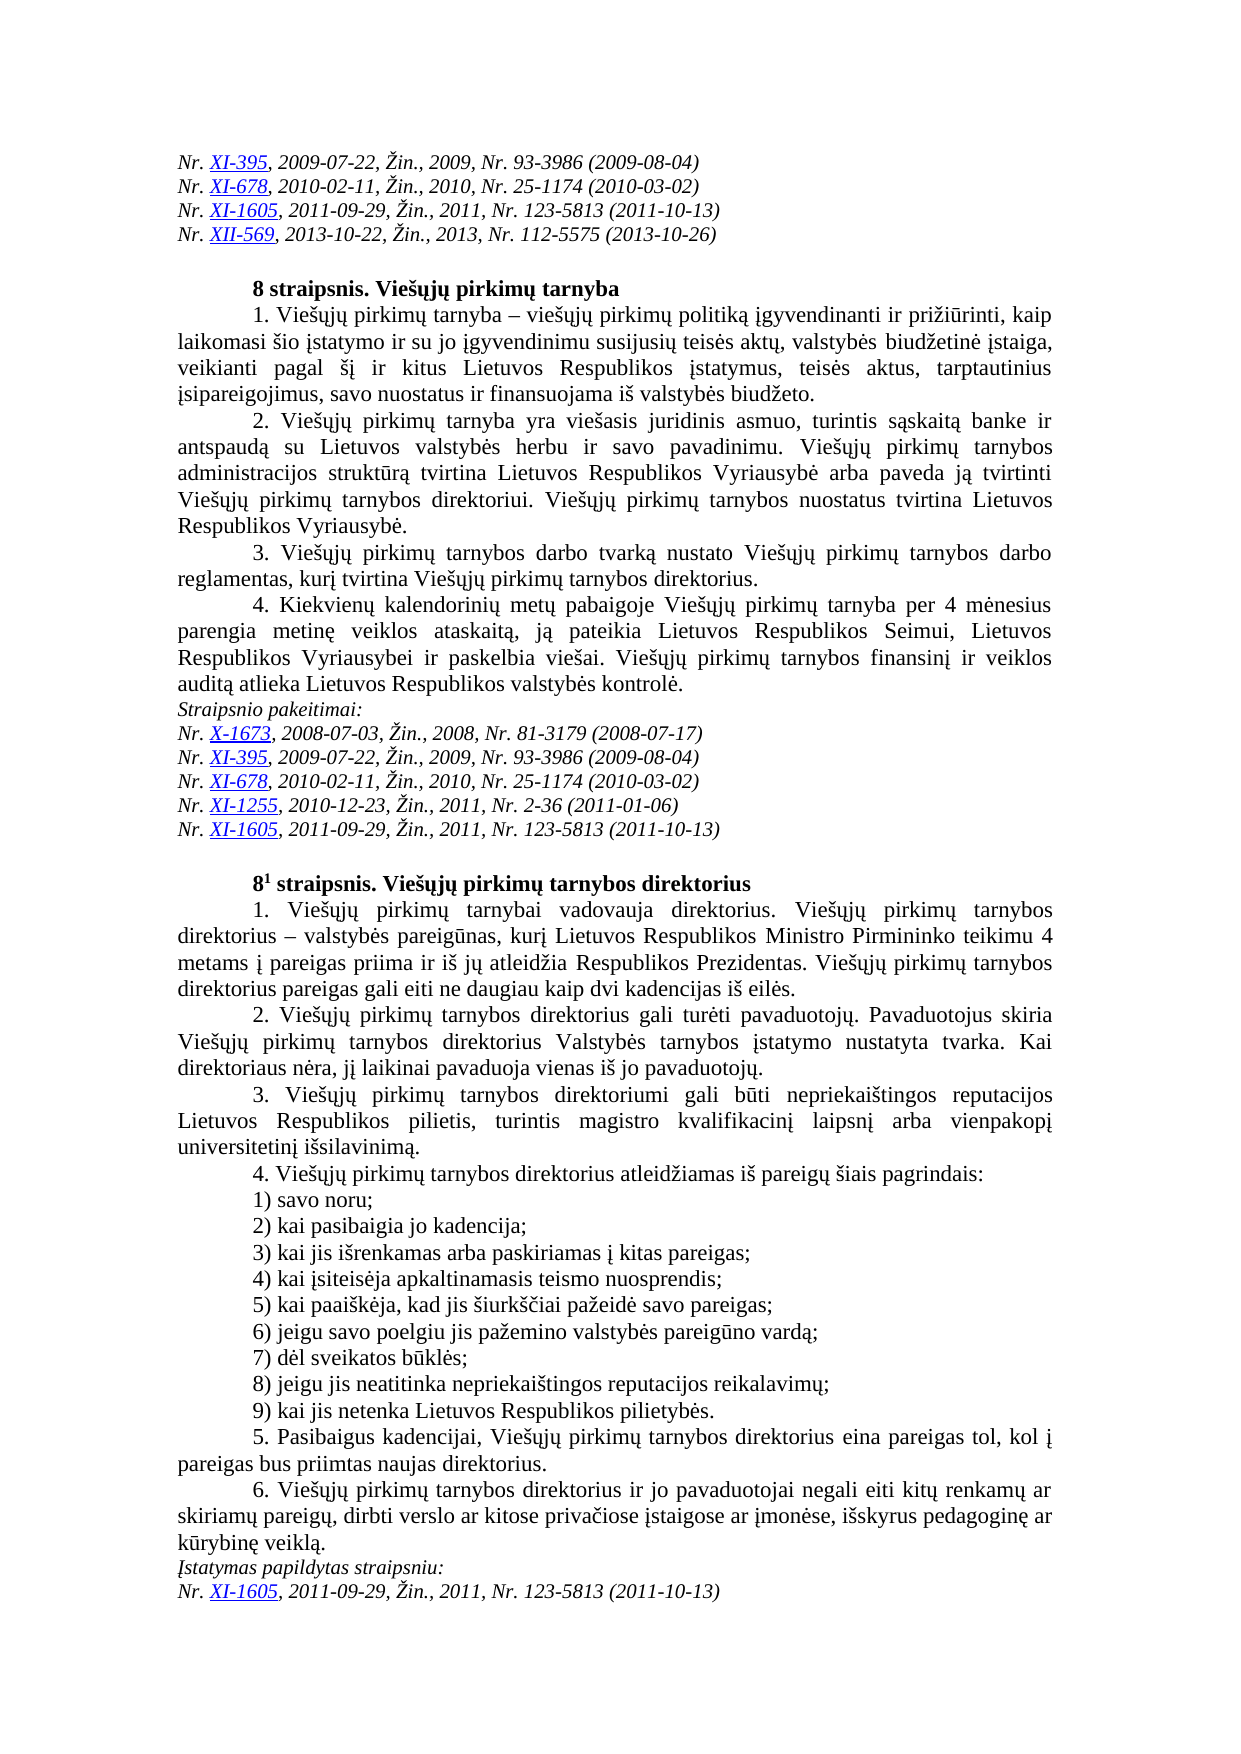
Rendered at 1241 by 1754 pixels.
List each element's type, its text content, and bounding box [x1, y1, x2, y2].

text 1. Viešųjų pirkimų tarnybai vadovauja direktorius. Viešųjų pirkimų tarnybos direktorius – valstybės pareigūnas, kurį Lietuvos Respublikos Ministro Pirmininko teikimu 4 metams į pareigas priima ir iš jų atleidžia Respublikos Prezidentas. Viešųjų pirkimų tarnybos direktorius pareigas gali eiti ne daugiau kaip dvi kadencijas iš eilės. [177, 896, 1053, 1002]
text Nr. XI-1255, 2010-12-23, Žin., 2011, Nr. 2-36 (2011-01-06) [177, 793, 1053, 817]
text 3. Viešųjų pirkimų tarnybos direktoriumi gali būti nepriekaištingos reputacijos Lietuvos Respublikos pilietis, turintis magistro kvalifikacinį laipsnį arba vienpakopį universitetinį išsilavinimą. [177, 1081, 1053, 1160]
text 4. Viešųjų pirkimų tarnybos direktorius atleidžiamas iš pareigų šiais pagrindais: [177, 1160, 1053, 1186]
text Nr. XI-678, 2010-02-11, Žin., 2010, Nr. 25-1174 (2010-03-02) [177, 174, 1053, 198]
text 1. Viešųjų pirkimų tarnyba – viešųjų pirkimų politiką įgyvendinanti ir prižiūrinti, kaip laikomasi šio įstatymo ir su jo įgyvendinimu susijusių teisės aktų, valstybės biudžetinė įstaiga, veikianti pagal šį ir kitus Lietuvos Respublikos įstatymus, teisės aktus, tarptautinius įsipareigojimus, savo nuostatus ir finansuojama iš valstybės biudžeto. [177, 301, 1053, 407]
text Nr. XI-1605, 2011-09-29, Žin., 2011, Nr. 123-5813 (2011-10-13) [177, 1579, 1053, 1603]
text 3) kai jis išrenkamas arba paskiriamas į kitas pareigas; [177, 1239, 1053, 1265]
text 81 straipsnis. Viešųjų pirkimų tarnybos direktorius [177, 870, 1053, 896]
text 1) savo noru; [177, 1186, 1053, 1212]
text Nr. XI-395, 2009-07-22, Žin., 2009, Nr. 93-3986 (2009-08-04) [177, 745, 1053, 769]
text 4) kai įsiteisėja apkaltinamasis teismo nuosprendis; [177, 1265, 1053, 1291]
text 3. Viešųjų pirkimų tarnybos darbo tvarką nustato Viešųjų pirkimų tarnybos darbo reglamentas, kurį tvirtina Viešųjų pirkimų tarnybos direktorius. [177, 538, 1053, 591]
text 8 straipsnis. Viešųjų pirkimų tarnyba [177, 275, 1053, 301]
text 4. Kiekvienų kalendorinių metų pabaigoje Viešųjų pirkimų tarnyba per 4 mėnesius parengia metinę veiklos ataskaitą, ją pateikia Lietuvos Respublikos Seimui, Lietuvos Respublikos Vyriausybei ir paskelbia viešai. Viešųjų pirkimų tarnybos finansinį ir veiklos auditą atlieka Lietuvos Respublikos valstybės kontrolė. [177, 591, 1053, 697]
text 2. Viešųjų pirkimų tarnybos direktorius gali turėti pavaduotojų. Pavaduotojus skiria Viešųjų pirkimų tarnybos direktorius Valstybės tarnybos įstatymo nustatyta tvarka. Kai direktoriaus nėra, jį laikinai pavaduoja vienas iš jo pavaduotojų. [177, 1002, 1053, 1081]
text 6) jeigu savo poelgiu jis pažemino valstybės pareigūno vardą; [177, 1318, 1053, 1344]
text Įstatymas papildytas straipsniu: [177, 1555, 1053, 1579]
text 9) kai jis netenka Lietuvos Respublikos pilietybės. [177, 1397, 1053, 1423]
text Nr. X-1673, 2008-07-03, Žin., 2008, Nr. 81-3179 (2008-07-17) [177, 721, 1053, 745]
text Nr. XI-1605, 2011-09-29, Žin., 2011, Nr. 123-5813 (2011-10-13) [177, 198, 1053, 222]
text Nr. XI-678, 2010-02-11, Žin., 2010, Nr. 25-1174 (2010-03-02) [177, 769, 1053, 793]
text Nr. XI-395, 2009-07-22, Žin., 2009, Nr. 93-3986 (2009-08-04) [177, 150, 1053, 174]
text 5. Pasibaigus kadencijai, Viešųjų pirkimų tarnybos direktorius eina pareigas tol, kol į pareigas bus priimtas naujas direktorius. [177, 1423, 1053, 1476]
text 6. Viešųjų pirkimų tarnybos direktorius ir jo pavaduotojai negali eiti kitų renkamų ar skiriamų pareigų, dirbti verslo ar kitose privačiose įstaigose ar įmonėse, išskyrus pedagoginę ar kūrybinę veiklą. [177, 1476, 1053, 1555]
text 8) jeigu jis neatitinka nepriekaištingos reputacijos reikalavimų; [177, 1371, 1053, 1397]
text 2. Viešųjų pirkimų tarnyba yra viešasis juridinis asmuo, turintis sąskaitą banke ir antspaudą su Lietuvos valstybės herbu ir savo pavadinimu. Viešųjų pirkimų tarnybos administracijos struktūrą tvirtina Lietuvos Respublikos Vyriausybė arba paveda ją tvirtinti Viešųjų pirkimų tarnybos direktoriui. Viešųjų pirkimų tarnybos nuostatus tvirtina Lietuvos Respublikos Vyriausybė. [177, 407, 1053, 538]
text 2) kai pasibaigia jo kadencija; [177, 1212, 1053, 1239]
text Nr. XI-1605, 2011-09-29, Žin., 2011, Nr. 123-5813 (2011-10-13) [177, 817, 1053, 841]
text 7) dėl sveikatos būklės; [177, 1344, 1053, 1371]
text Straipsnio pakeitimai: [177, 697, 1053, 721]
text 5) kai paaiškėja, kad jis šiurkščiai pažeidė savo pareigas; [177, 1291, 1053, 1318]
text Nr. XII-569, 2013-10-22, Žin., 2013, Nr. 112-5575 (2013-10-26) [177, 222, 1053, 246]
